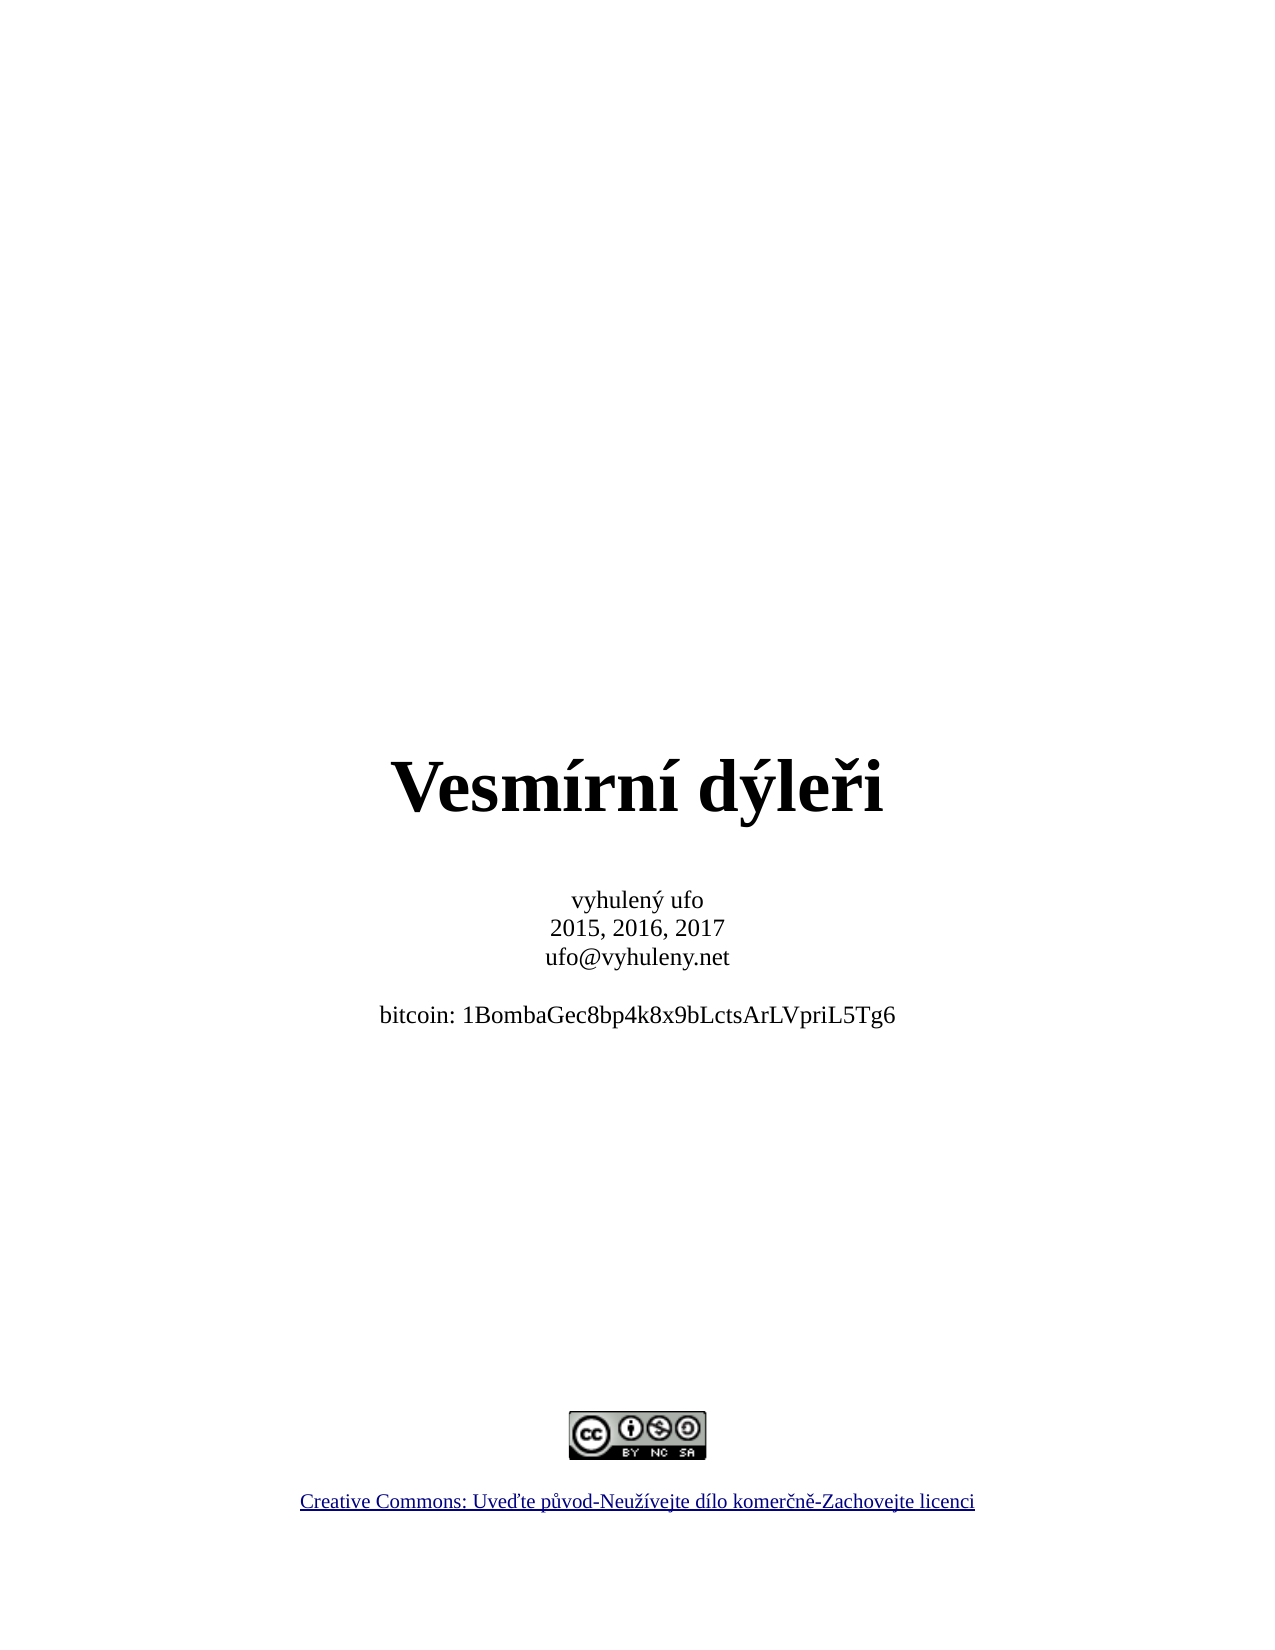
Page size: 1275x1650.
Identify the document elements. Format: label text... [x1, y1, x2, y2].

text bitcoin: 1BombaGec8bp4k8x9bLctsArLVpriL5Tg6 [118, 1000, 1157, 1028]
text Vesmírní dýleři [118, 741, 1157, 827]
picture [568, 1411, 707, 1460]
text 2015, 2016, 2017 [118, 913, 1157, 942]
text ufo@vyhuleny.net [118, 942, 1157, 971]
text Creative Commons: Uveďte původ-Neužívejte dílo komerčně-Zachovejte licenci [118, 1489, 1157, 1513]
text vyhulený ufo [118, 885, 1157, 913]
